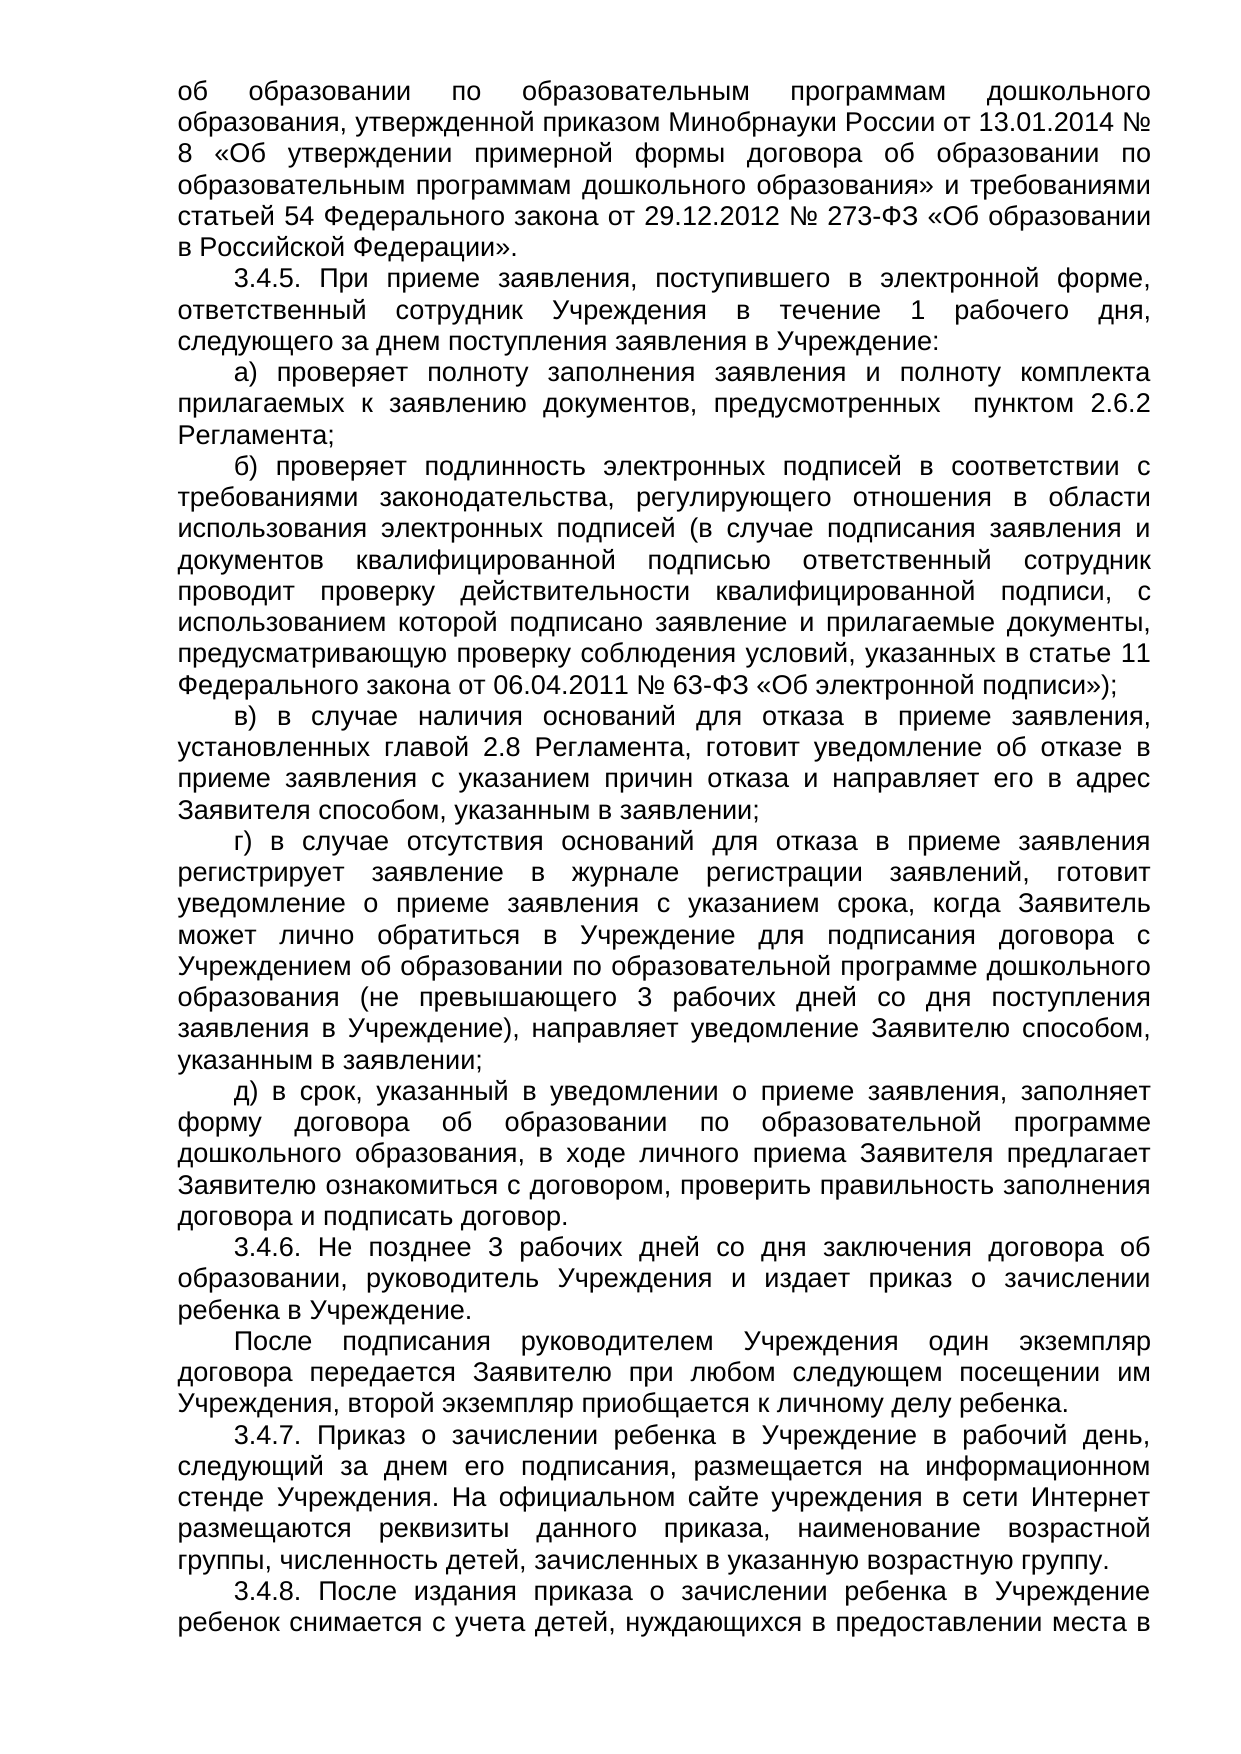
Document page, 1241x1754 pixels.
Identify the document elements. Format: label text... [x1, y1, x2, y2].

text 3.4.8. После издания приказа о зачислении ребенка в Учреждение ребенок снимается с учета детей, нуждающихся в предоставлении места в [177, 1575, 1152, 1637]
text г) в случае отсутствия оснований для отказа в приеме заявления регистрирует заявление в журнале регистрации заявлений, готовит уведомление о приеме заявления с указанием срока, когда Заявитель может лично обратиться в Учреждение для подписания договора с Учреждением об образовании по образовательной программе дошкольного образования (не превышающего 3 рабочих дней со дня поступления заявления в Учреждение), направляет уведомление Заявителю способом, указанным в заявлении; [177, 825, 1152, 1075]
text д) в срок, указанный в уведомлении о приеме заявления, заполняет форму договора об образовании по образовательной программе дошкольного образования, в ходе личного приема Заявителя предлагает Заявителю ознакомиться с договором, проверить правильность заполнения договора и подписать договор. [177, 1075, 1152, 1231]
text об образовании по образовательным программам дошкольного образования, утвержденной приказом Минобрнауки России от 13.01.2014 № 8 «Об утверждении примерной формы договора об образовании по образовательным программам дошкольного образования» и требованиями статьей 54 Федерального закона от 29.12.2012 № 273-ФЗ «Об образовании в Российской Федерации». [177, 75, 1152, 262]
text 3.4.7. Приказ о зачислении ребенка в Учреждение в рабочий день, следующий за днем его подписания, размещается на информационном стенде Учреждения. На официальном сайте учреждения в сети Интернет размещаются реквизиты данного приказа, наименование возрастной группы, численность детей, зачисленных в указанную возрастную группу. [177, 1419, 1152, 1575]
text а) проверяет полноту заполнения заявления и полноту комплекта прилагаемых к заявлению документов, предусмотренных пунктом 2.6.2 Регламента; [177, 356, 1152, 450]
text в) в случае наличия оснований для отказа в приеме заявления, установленных главой 2.8 Регламента, готовит уведомление об отказе в приеме заявления с указанием причин отказа и направляет его в адрес Заявителя способом, указанным в заявлении; [177, 700, 1152, 825]
text После подписания руководителем Учреждения один экземпляр договора передается Заявителю при любом следующем посещении им Учреждения, второй экземпляр приобщается к личному делу ребенка. [177, 1325, 1152, 1419]
text б) проверяет подлинность электронных подписей в соответствии с требованиями законодательства, регулирующего отношения в области использования электронных подписей (в случае подписания заявления и документов квалифицированной подписью ответственный сотрудник проводит проверку действительности квалифицированной подписи, с использованием которой подписано заявление и прилагаемые документы, предусматривающую проверку соблюдения условий, указанных в статье 11 Федерального закона от 06.04.2011 № 63-ФЗ «Об электронной подписи»); [177, 450, 1152, 700]
text 3.4.5. При приеме заявления, поступившего в электронной форме, ответственный сотрудник Учреждения в течение 1 рабочего дня, следующего за днем поступления заявления в Учреждение: [177, 262, 1152, 356]
text 3.4.6. Не позднее 3 рабочих дней со дня заключения договора об образовании, руководитель Учреждения и издает приказ о зачислении ребенка в Учреждение. [177, 1231, 1152, 1325]
